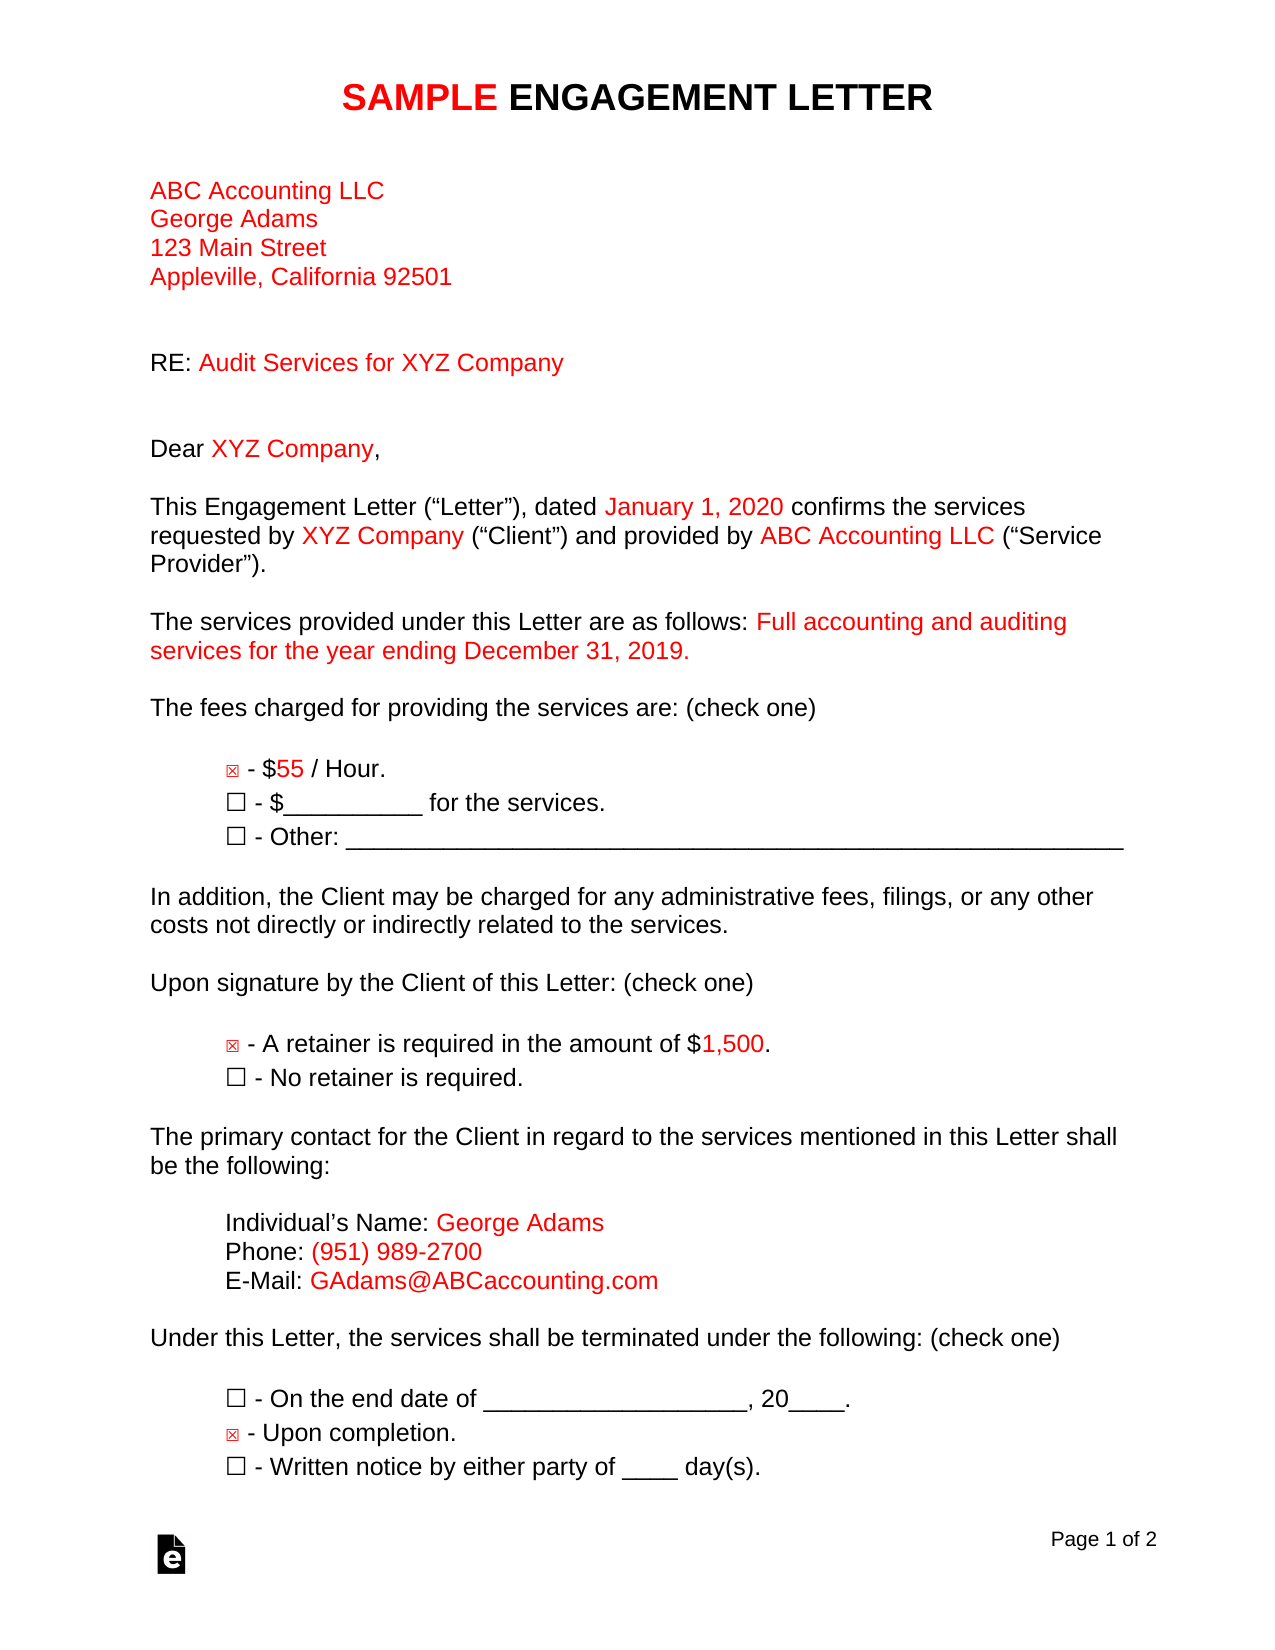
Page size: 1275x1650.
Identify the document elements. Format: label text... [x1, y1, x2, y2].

text George Adams [150, 204, 1125, 233]
text ☐ - No retainer is required. [225, 1059, 1125, 1093]
text ☐ - On the end date of ___________________, 20____. [225, 1381, 1125, 1415]
text ☐ - $__________ for the services. [225, 785, 1125, 819]
text The services provided under this Letter are as follows: Full accounting and auditing services for the year ending December 31, 2019. [150, 607, 1125, 664]
text This Engagement Letter (“Letter”), dated January 1, 2020 confirms the services requested by XYZ Company (“Client”) and provided by ABC Accounting LLC (“Service Provider”). [150, 492, 1125, 578]
text ☐ - Other: ________________________________________________________ [225, 819, 1125, 853]
text Under this Letter, the services shall be terminated under the following: (check one) [150, 1323, 1125, 1352]
text Appleville, California 92501 [150, 262, 1125, 291]
text 123 Main Street [150, 233, 1125, 262]
text The fees charged for providing the services are: (check one) [150, 693, 1125, 722]
text Upon signature by the Client of this Letter: (check one) [150, 968, 1125, 997]
text ☒ - Upon completion. [225, 1415, 1125, 1449]
text ☒ - $55 / Hour. [225, 751, 1125, 785]
text SAMPLE ENGAGEMENT LETTER [150, 75, 1125, 118]
text ☒ - A retainer is required in the amount of $1,500. [225, 1025, 1125, 1059]
text ☐ - Written notice by either party of ____ day(s). [225, 1449, 1125, 1483]
text In addition, the Client may be charged for any administrative fees, filings, or any other costs not directly or indirectly related to the services. [150, 882, 1125, 939]
text RE: Audit Services for XYZ Company [150, 348, 1125, 377]
text E-Mail: GAdams@ABCaccounting.com [225, 1266, 1125, 1295]
text The primary contact for the Client in regard to the services mentioned in this Letter shall be the following: [150, 1122, 1125, 1180]
text Individual’s Name: George Adams [225, 1208, 1125, 1237]
text Dear XYZ Company, [150, 434, 1125, 463]
text ABC Accounting LLC [150, 176, 1125, 204]
text Phone: (951) 989-2700 [225, 1237, 1125, 1266]
